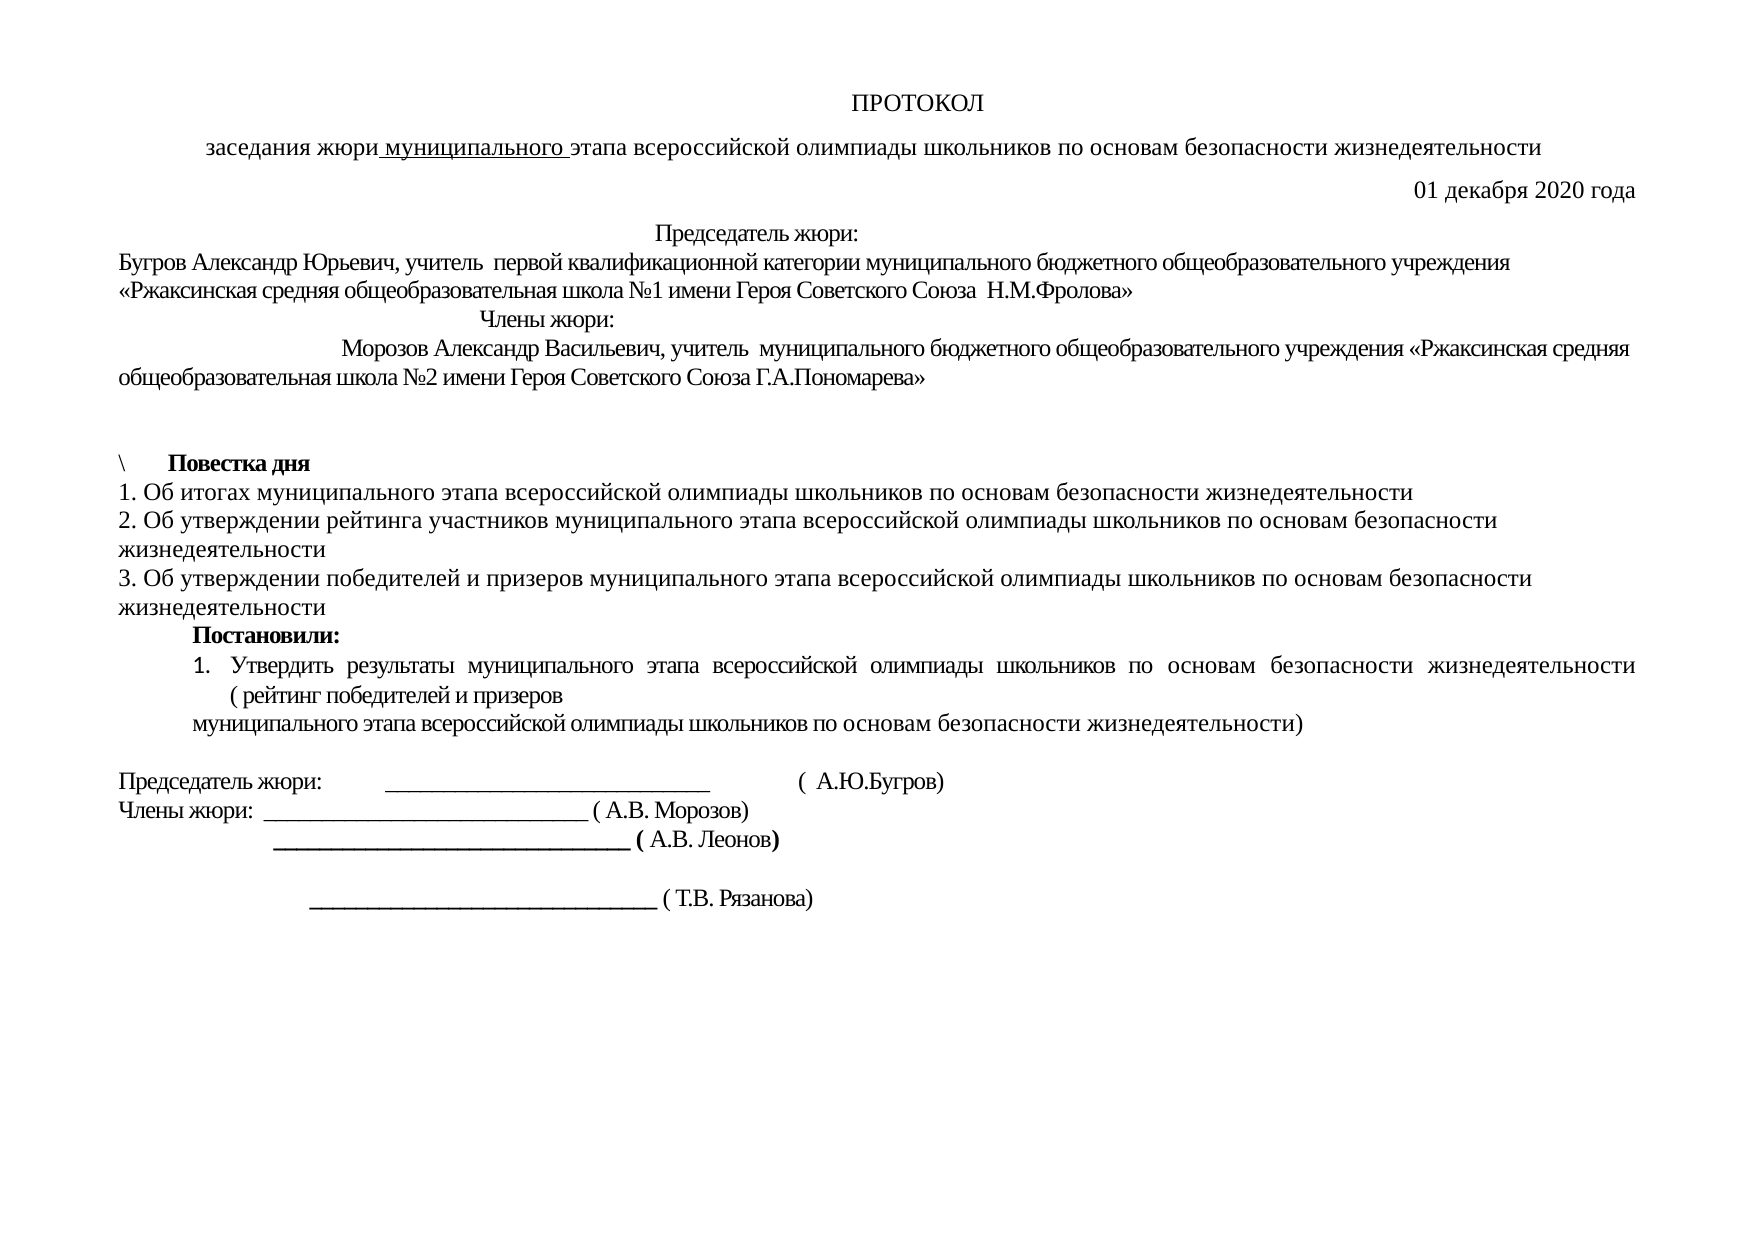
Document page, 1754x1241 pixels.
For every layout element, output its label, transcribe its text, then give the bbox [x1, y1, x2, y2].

text 3. Об утверждении победителей и призеров муниципального этапа всероссийской олимпиады школьников по основам безопасности жизнедеятельности [118, 563, 1636, 620]
list Утвердить результаты муниципального этапа всероссийской олимпиады школьников по основам безопасности жизнедеятельности ( рейтинг победителей и призеров [192, 649, 1636, 708]
text Председатель жюри: [118, 218, 1636, 247]
text ______________________________ ( Т.В. Рязанова) [118, 883, 1636, 911]
text Морозов Александр Васильевич, учитель муниципального бюджетного общеобразовательного учреждения «Ржаксинская средняя общеобразовательная школа №2 имени Героя Советского Союза Г.А.Пономарева» [118, 333, 1636, 390]
text Члены жюри: [118, 304, 1636, 333]
text Постановили: [118, 620, 1636, 649]
text Члены жюри: ____________________________ ( А.В. Морозов) [118, 795, 1636, 823]
text 2. Об утверждении рейтинга участников муниципального этапа всероссийской олимпиады школьников по основам безопасности жизнедеятельности [118, 505, 1636, 563]
text \ Повестка дня [118, 448, 1636, 477]
text Бугров Александр Юрьевич, учитель первой квалификационной категории муниципального бюджетного общеобразовательного учреждения «Ржаксинская средняя общеобразовательная школа №1 имени Героя Советского Союза Н.М.Фролова» [118, 247, 1636, 304]
text заседания жюри муниципального этапа всероссийской олимпиады школьников по основам безопасности жизнедеятельности [118, 132, 1636, 160]
text протокол [118, 88, 1636, 117]
text _______________________________ ( А.В. Леонов) [118, 823, 1636, 854]
text муниципального этапа всероссийской олимпиады школьников по основам безопасности жизнедеятельности) [118, 708, 1636, 737]
text 1. Об итогах муниципального этапа всероссийской олимпиады школьников по основам безопасности жизнедеятельности [118, 477, 1636, 505]
text Председатель жюри: ____________________________ ( А.Ю.Бугров) [118, 766, 1636, 795]
text 01 декабря 2020 года [118, 175, 1636, 203]
